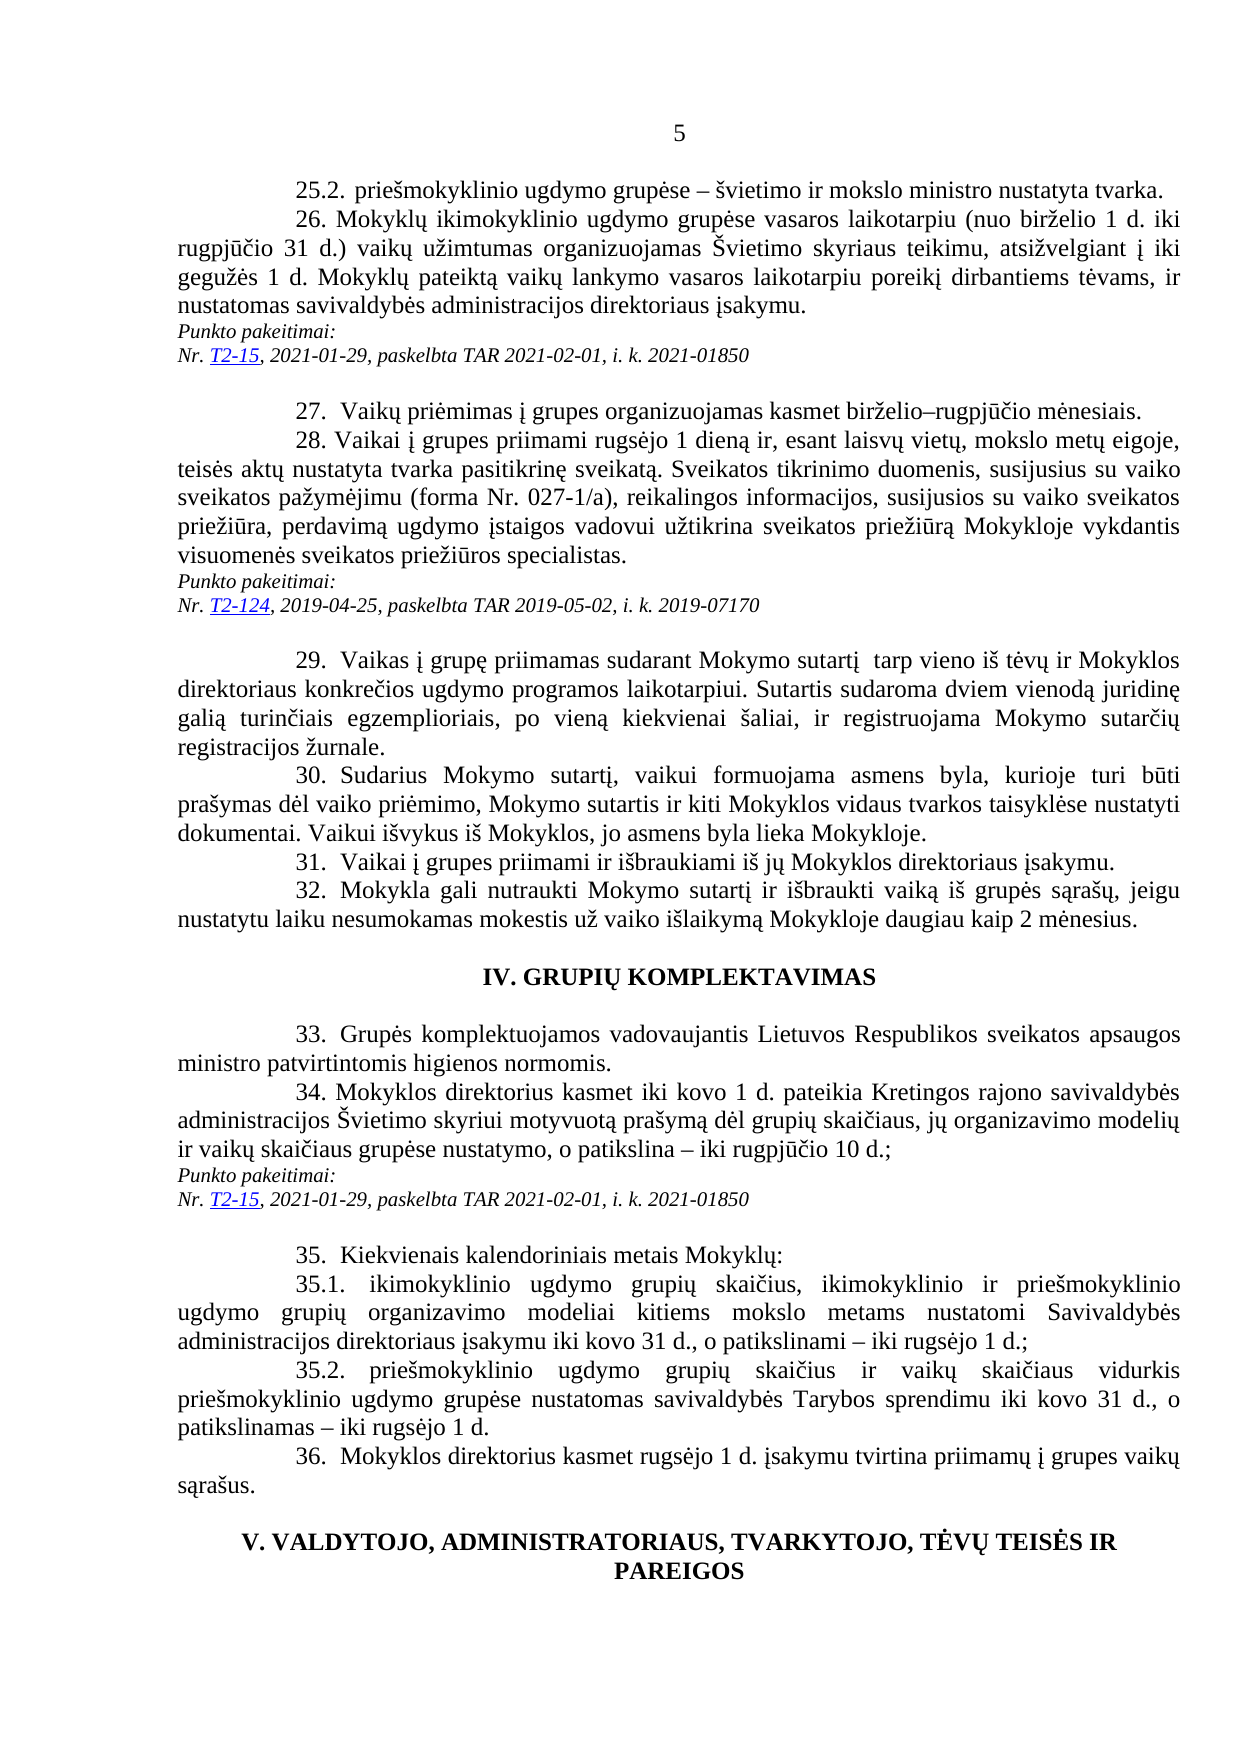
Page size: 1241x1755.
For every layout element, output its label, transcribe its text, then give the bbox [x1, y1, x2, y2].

text 36. Mokyklos direktorius kasmet rugsėjo 1 d. įsakymu tvirtina priimamų į grupes vaikų sąrašus. [177, 1441, 1181, 1499]
text 30. Sudarius Mokymo sutartį, vaikui formuojama asmens byla, kurioje turi būti prašymas dėl vaiko priėmimo, Mokymo sutartis ir kiti Mokyklos vidaus tvarkos taisyklėse nustatyti dokumentai. Vaikui išvykus iš Mokyklos, jo asmens byla lieka Mokykloje. [177, 761, 1181, 847]
text 27. Vaikų priėmimas į grupes organizuojamas kasmet birželio–rugpjūčio mėnesiais. [177, 396, 1181, 425]
text 28. Vaikai į grupes priimami rugsėjo 1 dieną ir, esant laisvų vietų, mokslo metų eigoje, teisės aktų nustatyta tvarka pasitikrinę sveikatą. Sveikatos tikrinimo duomenis, susijusius su vaiko sveikatos pažymėjimu (forma Nr. 027-1/a), reikalingos informacijos, susijusios su vaiko sveikatos priežiūra, perdavimą ugdymo įstaigos vadovui užtikrina sveikatos priežiūrą Mokykloje vykdantis visuomenės sveikatos priežiūros specialistas. [177, 425, 1181, 569]
text Punkto pakeitimai: [177, 569, 1181, 593]
text IV. GRUPIŲ KOMPLEKTAVIMAS [177, 962, 1181, 991]
text 29. Vaikas į grupę priimamas sudarant Mokymo sutartį tarp vieno iš tėvų ir Mokyklos direktoriaus konkrečios ugdymo programos laikotarpiui. Sutartis sudaroma dviem vienodą juridinę galią turinčiais egzemplioriais, po vieną kiekvienai šaliai, ir registruojama Mokymo sutarčių registracijos žurnale. [177, 646, 1181, 761]
text V. VALDYTOJO, ADMINISTRATORIAUS, TVARKYTOJO, TĖVŲ TEISĖS IR PAREIGOS [177, 1527, 1181, 1585]
text Nr. T2-15, 2021-01-29, paskelbta TAR 2021-02-01, i. k. 2021-01850 [177, 1187, 1181, 1211]
text Nr. T2-124, 2019-04-25, paskelbta TAR 2019-05-02, i. k. 2019-07170 [177, 593, 1181, 617]
text Punkto pakeitimai: [177, 319, 1181, 343]
text 35.1. ikimokyklinio ugdymo grupių skaičius, ikimokyklinio ir priešmokyklinio ugdymo grupių organizavimo modeliai kitiems mokslo metams nustatomi Savivaldybės administracijos direktoriaus įsakymu iki kovo 31 d., o patikslinami – iki rugsėjo 1 d.; [177, 1269, 1181, 1355]
text 31. vaikai į grupes priimami ir išbraukiami iš jų Mokyklos direktoriaus įsakymu. [177, 847, 1181, 876]
text 33. Grupės komplektuojamos vadovaujantis Lietuvos Respublikos sveikatos apsaugos ministro patvirtintomis higienos normomis. [177, 1019, 1181, 1077]
text 35. Kiekvienais kalendoriniais metais Mokyklų: [177, 1240, 1181, 1269]
text 26. Mokyklų ikimokyklinio ugdymo grupėse vasaros laikotarpiu (nuo birželio 1 d. iki rugpjūčio 31 d.) vaikų užimtumas organizuojamas Švietimo skyriaus teikimu, atsižvelgiant į iki gegužės 1 d. Mokyklų pateiktą vaikų lankymo vasaros laikotarpiu poreikį dirbantiems tėvams, ir nustatomas savivaldybės administracijos direktoriaus įsakymu. [177, 204, 1181, 319]
text 25.2. priešmokyklinio ugdymo grupėse – švietimo ir mokslo ministro nustatyta tvarka. [177, 176, 1181, 204]
text Punkto pakeitimai: [177, 1163, 1181, 1187]
text Nr. T2-15, 2021-01-29, paskelbta TAR 2021-02-01, i. k. 2021-01850 [177, 343, 1181, 367]
text 32. Mokykla gali nutraukti Mokymo sutartį ir išbraukti vaiką iš grupės sąrašų, jeigu nustatytu laiku nesumokamas mokestis už vaiko išlaikymą Mokykloje daugiau kaip 2 mėnesius. [177, 876, 1181, 933]
text 35.2. priešmokyklinio ugdymo grupių skaičius ir vaikų skaičiaus vidurkis priešmokyklinio ugdymo grupėse nustatomas savivaldybės Tarybos sprendimu iki kovo 31 d., o patikslinamas – iki rugsėjo 1 d. [177, 1355, 1181, 1441]
text 34. Mokyklos direktorius kasmet iki kovo 1 d. pateikia Kretingos rajono savivaldybės administracijos Švietimo skyriui motyvuotą prašymą dėl grupių skaičiaus, jų organizavimo modelių ir vaikų skaičiaus grupėse nustatymo, o patikslina – iki rugpjūčio 10 d.; [177, 1077, 1181, 1163]
